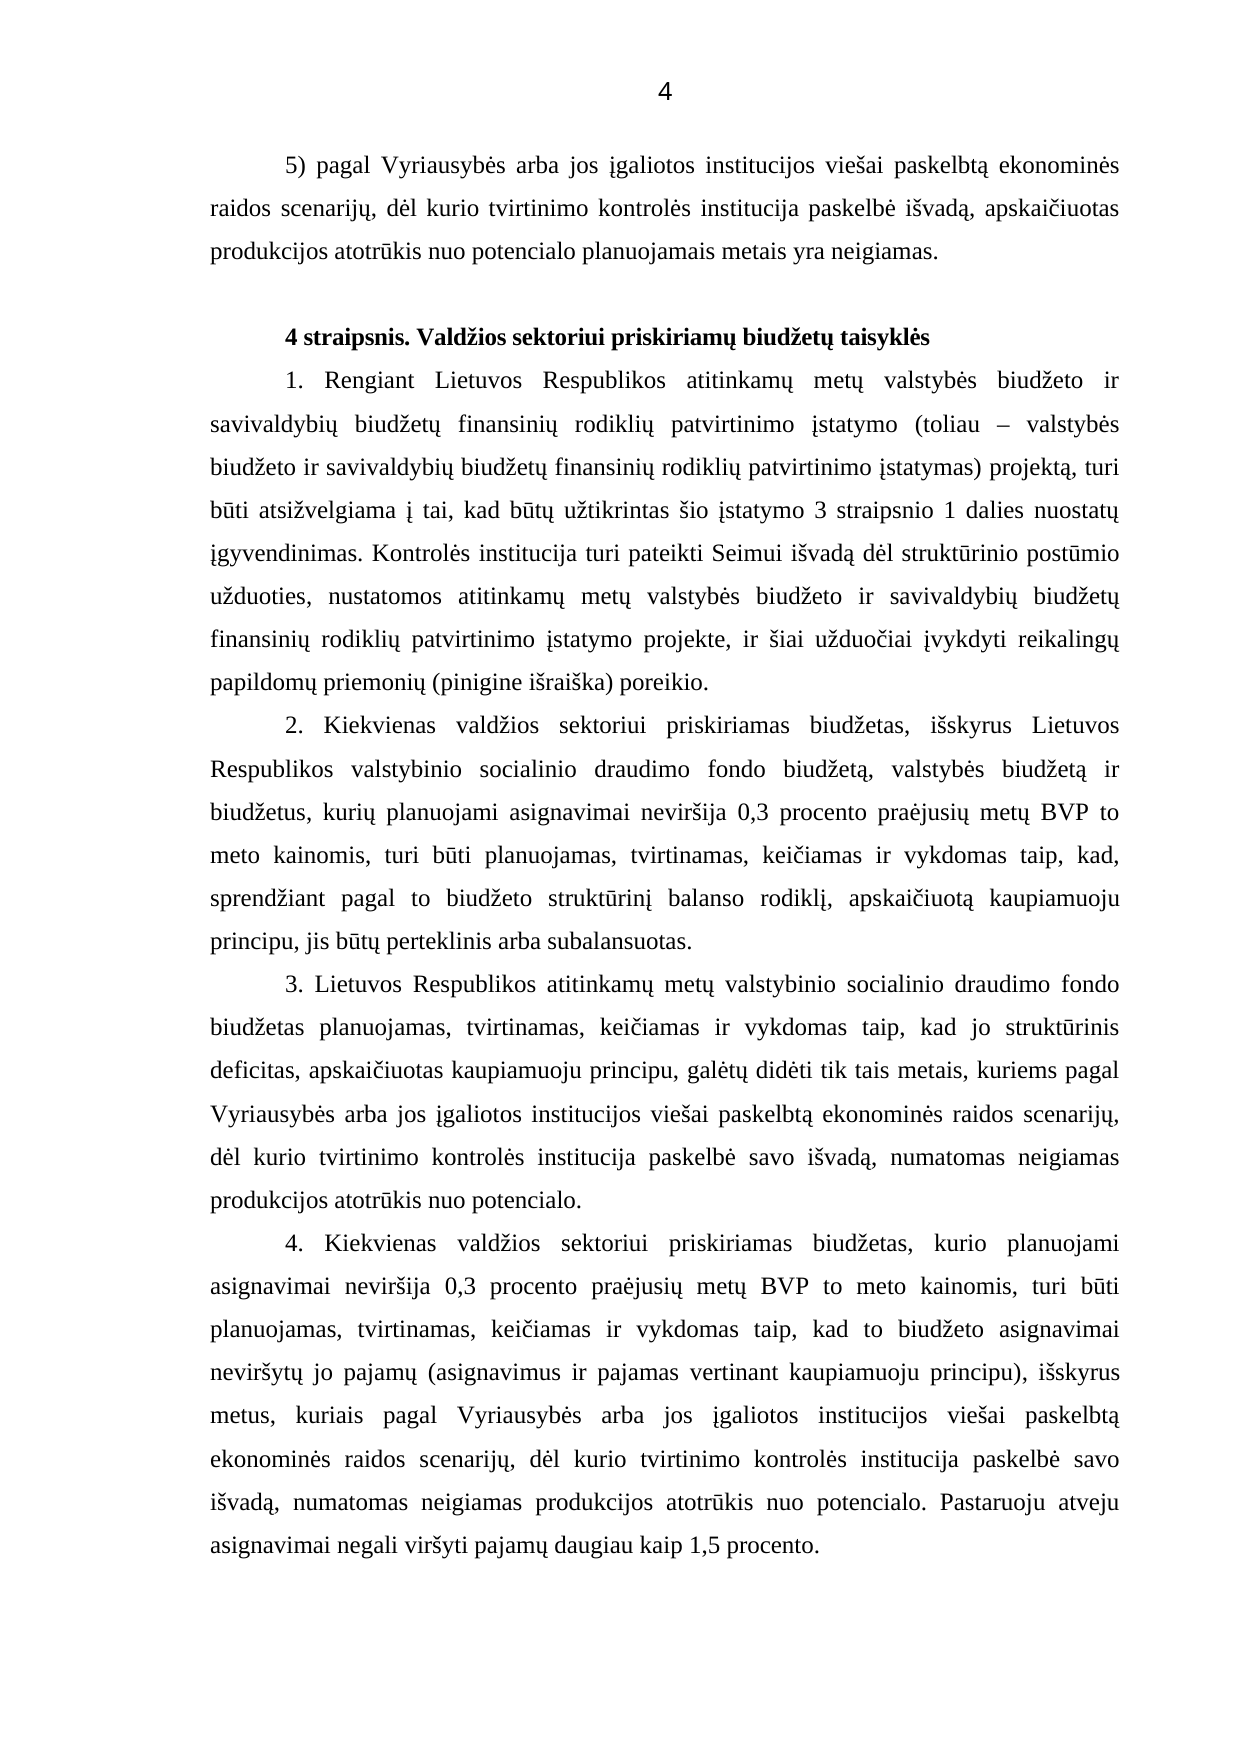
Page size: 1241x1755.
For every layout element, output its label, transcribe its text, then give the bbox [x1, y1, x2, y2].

text 4. Kiekvienas valdžios sektoriui priskiriamas biudžetas, kurio planuojami asignavimai neviršija 0,3 procento praėjusių metų BVP to meto kainomis, turi būti planuojamas, tvirtinamas, keičiamas ir vykdomas taip, kad to biudžeto asignavimai neviršytų jo pajamų (asignavimus ir pajamas vertinant kaupiamuoju principu), išskyrus metus, kuriais pagal Vyriausybės arba jos įgaliotos institucijos viešai paskelbtą ekonominės raidos scenarijų, dėl kurio tvirtinimo kontrolės institucija paskelbė savo išvadą, numatomas neigiamas produkcijos atotrūkis nuo potencialo. Pastaruoju atveju asignavimai negali viršyti pajamų daugiau kaip 1,5 procento. [210, 1228, 1120, 1559]
text 5) pagal Vyriausybės arba jos įgaliotos institucijos viešai paskelbtą ekonominės raidos scenarijų, dėl kurio tvirtinimo kontrolės institucija paskelbė išvadą, apskaičiuotas produkcijos atotrūkis nuo potencialo planuojamais metais yra neigiamas. [210, 150, 1120, 265]
text 4 straipsnis. Valdžios sektoriui priskiriamų biudžetų taisyklės [210, 322, 1120, 351]
text 1. Rengiant Lietuvos Respublikos atitinkamų metų valstybės biudžeto ir savivaldybių biudžetų finansinių rodiklių patvirtinimo įstatymo (toliau – valstybės biudžeto ir savivaldybių biudžetų finansinių rodiklių patvirtinimo įstatymas) projektą, turi būti atsižvelgiama į tai, kad būtų užtikrintas šio įstatymo 3 straipsnio 1 dalies nuostatų įgyvendinimas. Kontrolės institucija turi pateikti Seimui išvadą dėl struktūrinio postūmio užduoties, nustatomos atitinkamų metų valstybės biudžeto ir savivaldybių biudžetų finansinių rodiklių patvirtinimo įstatymo projekte, ir šiai užduočiai įvykdyti reikalingų papildomų priemonių (pinigine išraiška) poreikio. [210, 366, 1120, 696]
text 2. Kiekvienas valdžios sektoriui priskiriamas biudžetas, išskyrus Lietuvos Respublikos valstybinio socialinio draudimo fondo biudžetą, valstybės biudžetą ir biudžetus, kurių planuojami asignavimai neviršija 0,3 procento praėjusių metų BVP to meto kainomis, turi būti planuojamas, tvirtinamas, keičiamas ir vykdomas taip, kad, sprendžiant pagal to biudžeto struktūrinį balanso rodiklį, apskaičiuotą kaupiamuoju principu, jis būtų perteklinis arba subalansuotas. [210, 711, 1120, 955]
text 3. Lietuvos Respublikos atitinkamų metų valstybinio socialinio draudimo fondo biudžetas planuojamas, tvirtinamas, keičiamas ir vykdomas taip, kad jo struktūrinis deficitas, apskaičiuotas kaupiamuoju principu, galėtų didėti tik tais metais, kuriems pagal Vyriausybės arba jos įgaliotos institucijos viešai paskelbtą ekonominės raidos scenarijų, dėl kurio tvirtinimo kontrolės institucija paskelbė savo išvadą, numatomas neigiamas produkcijos atotrūkis nuo potencialo. [210, 969, 1120, 1214]
